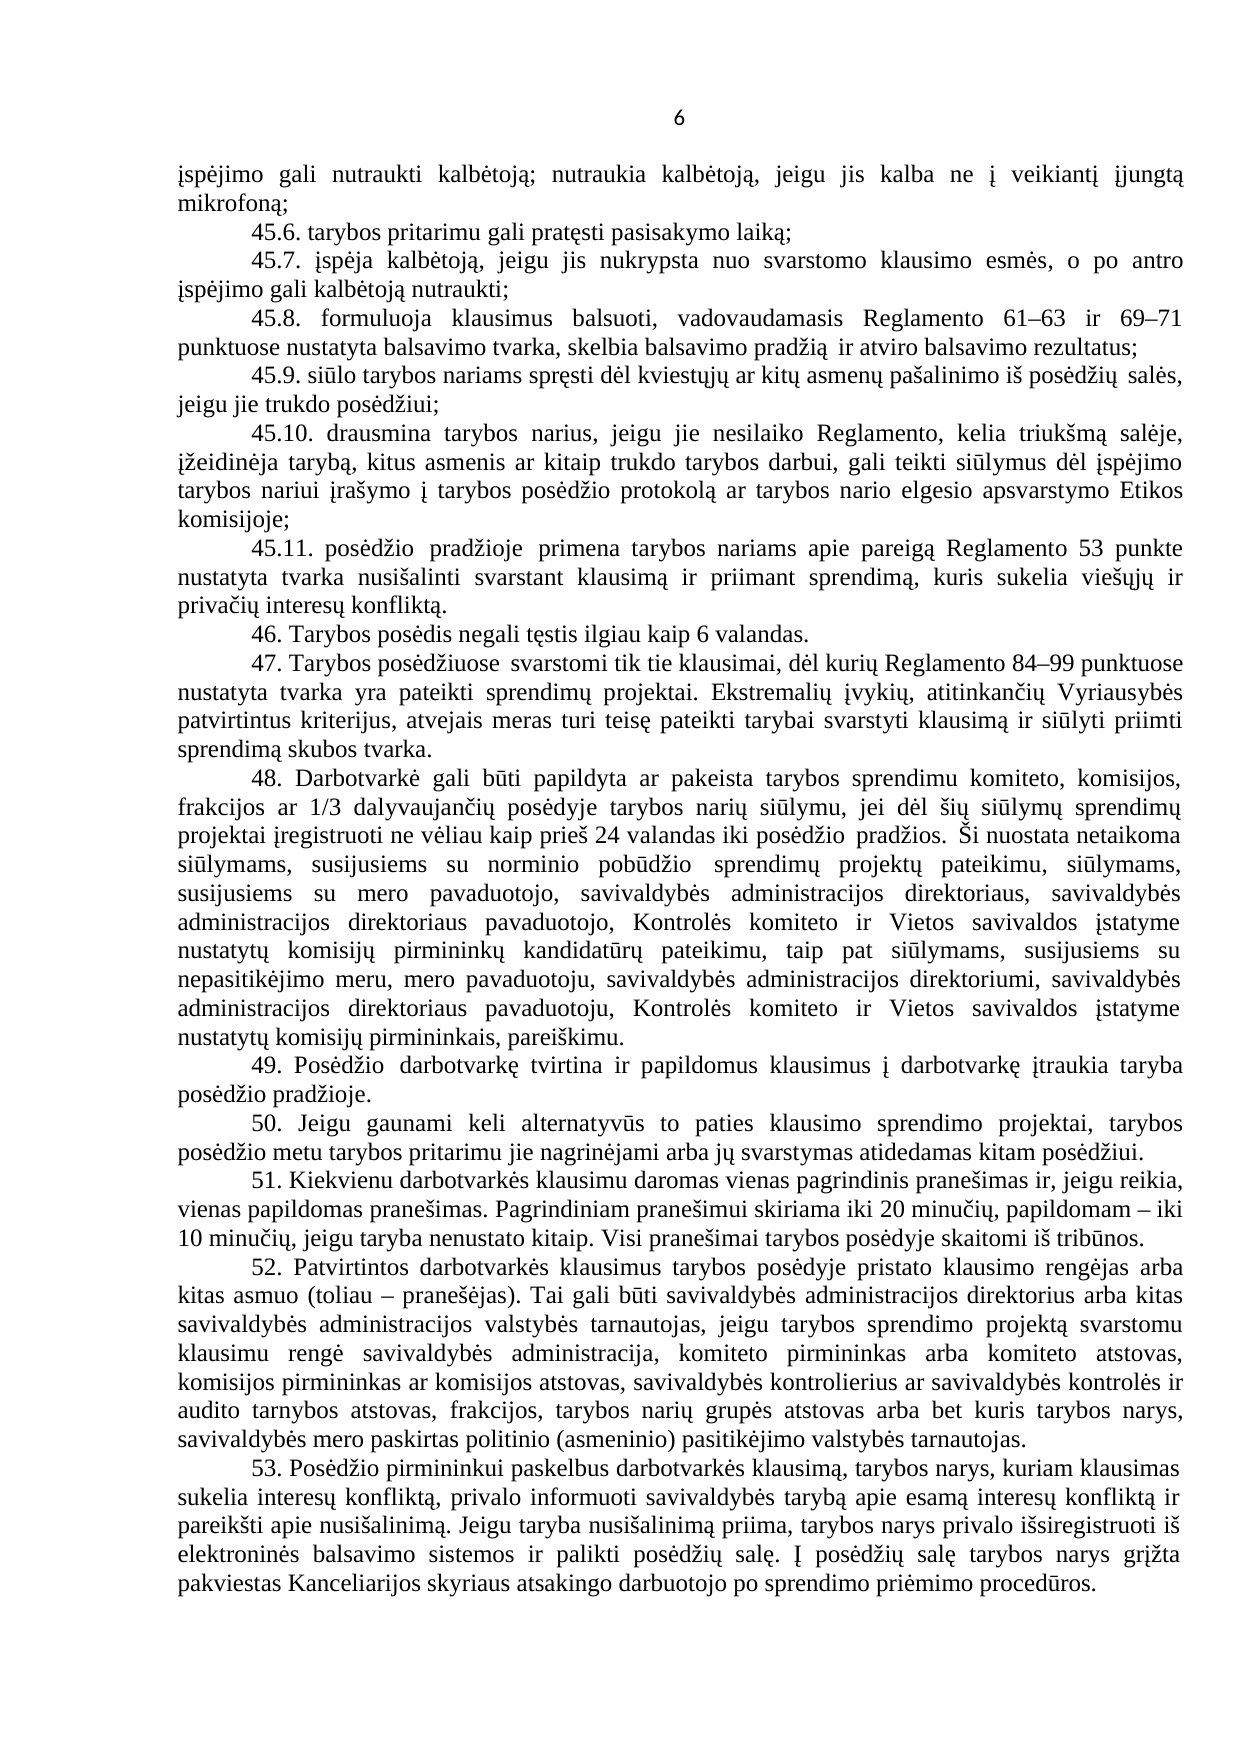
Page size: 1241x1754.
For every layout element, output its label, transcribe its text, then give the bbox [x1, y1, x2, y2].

text 50. Jeigu gaunami keli alternatyvūs to paties klausimo sprendimo projektai, tarybos posėdžio metu tarybos pritarimu jie nagrinėjami arba jų svarstymas atidedamas kitam posėdžiui. [177, 1108, 1183, 1166]
text 45.6. tarybos pritarimu gali pratęsti pasisakymo laiką; [177, 217, 1183, 246]
text 51. Kiekvienu darbotvarkės klausimu daromas vienas pagrindinis pranešimas ir, jeigu reikia, vienas papildomas pranešimas. Pagrindiniam pranešimui skiriama iki 20 minučių, papildomam – iki 10 minučių, jeigu taryba nenustato kitaip. Visi pranešimai tarybos posėdyje skaitomi iš tribūnos. [177, 1166, 1183, 1252]
text 45.11. posėdžio pradžioje primena tarybos nariams apie pareigą Reglamento 53 punkte nustatyta tvarka nusišalinti svarstant klausimą ir priimant sprendimą, kuris sukelia viešųjų ir privačių interesų konfliktą. [177, 533, 1183, 619]
text 45.9. siūlo tarybos nariams spręsti dėl kviestųjų ar kitų asmenų pašalinimo iš posėdžių salės, jeigu jie trukdo posėdžiui; [177, 361, 1183, 418]
text 49. Posėdžio darbotvarkę tvirtina ir papildomus klausimus į darbotvarkę įtraukia taryba posėdžio pradžioje. [177, 1051, 1183, 1108]
text 53. Posėdžio pirmininkui paskelbus darbotvarkės klausimą, tarybos narys, kuriam klausimas sukelia interesų konfliktą, privalo informuoti savivaldybės tarybą apie esamą interesų konfliktą ir pareikšti apie nusišalinimą. Jeigu taryba nusišalinimą priima, tarybos narys privalo išsiregistruoti iš elektroninės balsavimo sistemos ir palikti posėdžių salę. Į posėdžių salę tarybos narys grįžta pakviestas Kanceliarijos skyriaus atsakingo darbuotojo po sprendimo priėmimo procedūros. [177, 1453, 1181, 1597]
text 47. Tarybos posėdžiuose svarstomi tik tie klausimai, dėl kurių Reglamento 84–99 punktuose nustatyta tvarka yra pateikti sprendimų projektai. Ekstremalių įvykių, atitinkančių Vyriausybės patvirtintus kriterijus, atvejais meras turi teisę pateikti tarybai svarstyti klausimą ir siūlyti priimti sprendimą skubos tvarka. [177, 648, 1183, 763]
text 46. Tarybos posėdis negali tęstis ilgiau kaip 6 valandas. [177, 619, 1183, 648]
text 45.8. formuluoja klausimus balsuoti, vadovaudamasis Reglamento 61–63 ir 69–71 punktuose nustatyta balsavimo tvarka, skelbia balsavimo pradžią ir atviro balsavimo rezultatus; [177, 303, 1183, 361]
text įspėjimo gali nutraukti kalbėtoją; nutraukia kalbėtoją, jeigu jis kalba ne į veikiantį įjungtą mikrofoną; [177, 159, 1183, 217]
text 45.7. įspėja kalbėtoją, jeigu jis nukrypsta nuo svarstomo klausimo esmės, o po antro įspėjimo gali kalbėtoją nutraukti; [177, 246, 1183, 303]
text 52. Patvirtintos darbotvarkės klausimus tarybos posėdyje pristato klausimo rengėjas arba kitas asmuo (toliau – pranešėjas). Tai gali būti savivaldybės administracijos direktorius arba kitas savivaldybės administracijos valstybės tarnautojas, jeigu tarybos sprendimo projektą svarstomu klausimu rengė savivaldybės administracija, komiteto pirmininkas arba komiteto atstovas, komisijos pirmininkas ar komisijos atstovas, savivaldybės kontrolierius ar savivaldybės kontrolės ir audito tarnybos atstovas, frakcijos, tarybos narių grupės atstovas arba bet kuris tarybos narys, savivaldybės mero paskirtas politinio (asmeninio) pasitikėjimo valstybės tarnautojas. [177, 1252, 1183, 1453]
text 45.10. drausmina tarybos narius, jeigu jie nesilaiko Reglamento, kelia triukšmą salėje, įžeidinėja tarybą, kitus asmenis ar kitaip trukdo tarybos darbui, gali teikti siūlymus dėl įspėjimo tarybos nariui įrašymo į tarybos posėdžio protokolą ar tarybos nario elgesio apsvarstymo Etikos komisijoje; [177, 418, 1183, 533]
text 48. Darbotvarkė gali būti papildyta ar pakeista tarybos sprendimu komiteto, komisijos, frakcijos ar 1/3 dalyvaujančių posėdyje tarybos narių siūlymu, jei dėl šių siūlymų sprendimų projektai įregistruoti ne vėliau kaip prieš 24 valandas iki posėdžio pradžios. Ši nuostata netaikoma siūlymams, susijusiems su norminio pobūdžio sprendimų projektų pateikimu, siūlymams, susijusiems su mero pavaduotojo, savivaldybės administracijos direktoriaus, savivaldybės administracijos direktoriaus pavaduotojo, Kontrolės komiteto ir Vietos savivaldos įstatyme nustatytų komisijų pirmininkų kandidatūrų pateikimu, taip pat siūlymams, susijusiems su nepasitikėjimo meru, mero pavaduotoju, savivaldybės administracijos direktoriumi, savivaldybės administracijos direktoriaus pavaduotoju, Kontrolės komiteto ir Vietos savivaldos įstatyme nustatytų komisijų pirmininkais, pareiškimu. [177, 763, 1181, 1051]
